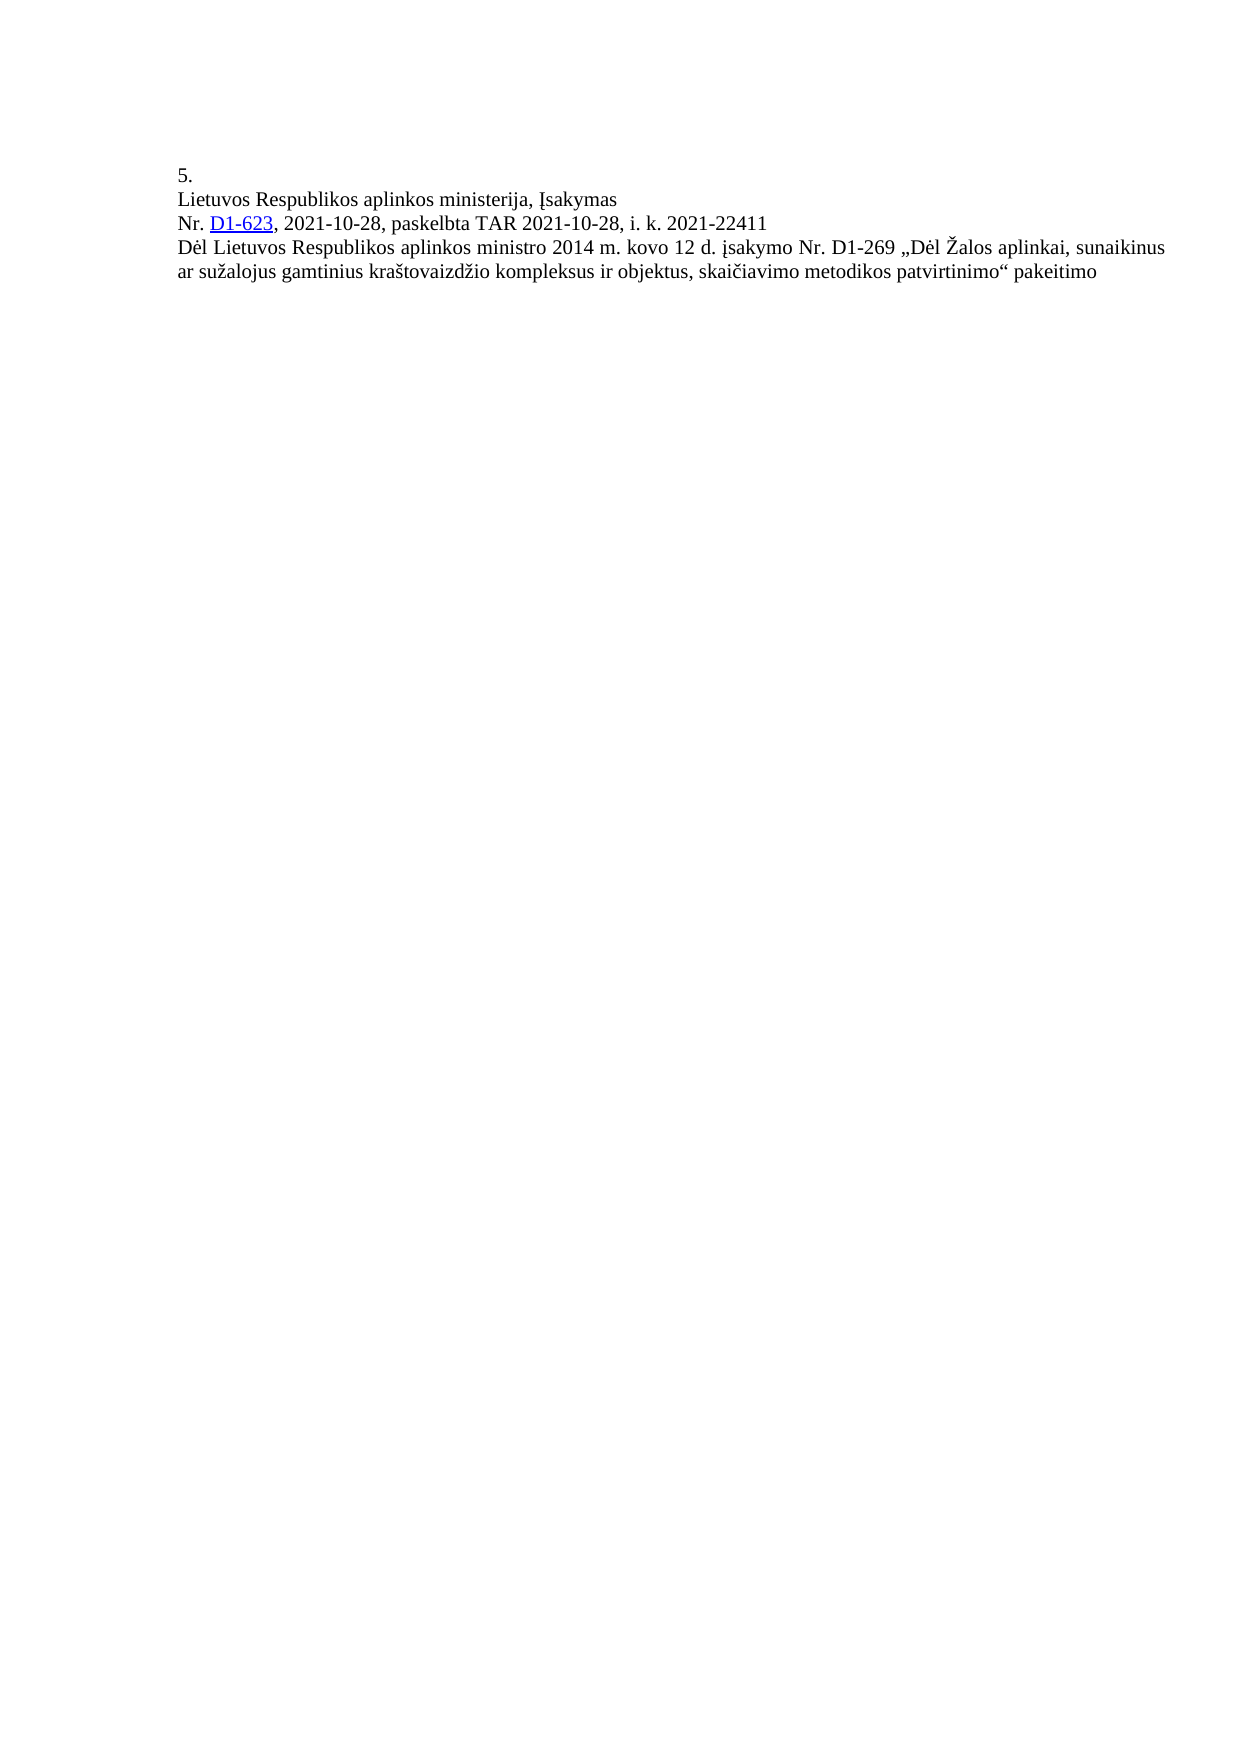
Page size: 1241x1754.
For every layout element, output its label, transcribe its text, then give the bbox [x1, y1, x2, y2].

text Nr. D1-623, 2021-10-28, paskelbta TAR 2021-10-28, i. k. 2021-22411 [177, 211, 1166, 235]
text 5. [177, 162, 1166, 187]
text Lietuvos Respublikos aplinkos ministerija, Įsakymas [177, 187, 1166, 211]
text Dėl Lietuvos Respublikos aplinkos ministro 2014 m. kovo 12 d. įsakymo Nr. D1-269 „Dėl Žalos aplinkai, sunaikinus ar sužalojus gamtinius kraštovaizdžio kompleksus ir objektus, skaičiavimo metodikos patvirtinimo“ pakeitimo [177, 235, 1166, 283]
